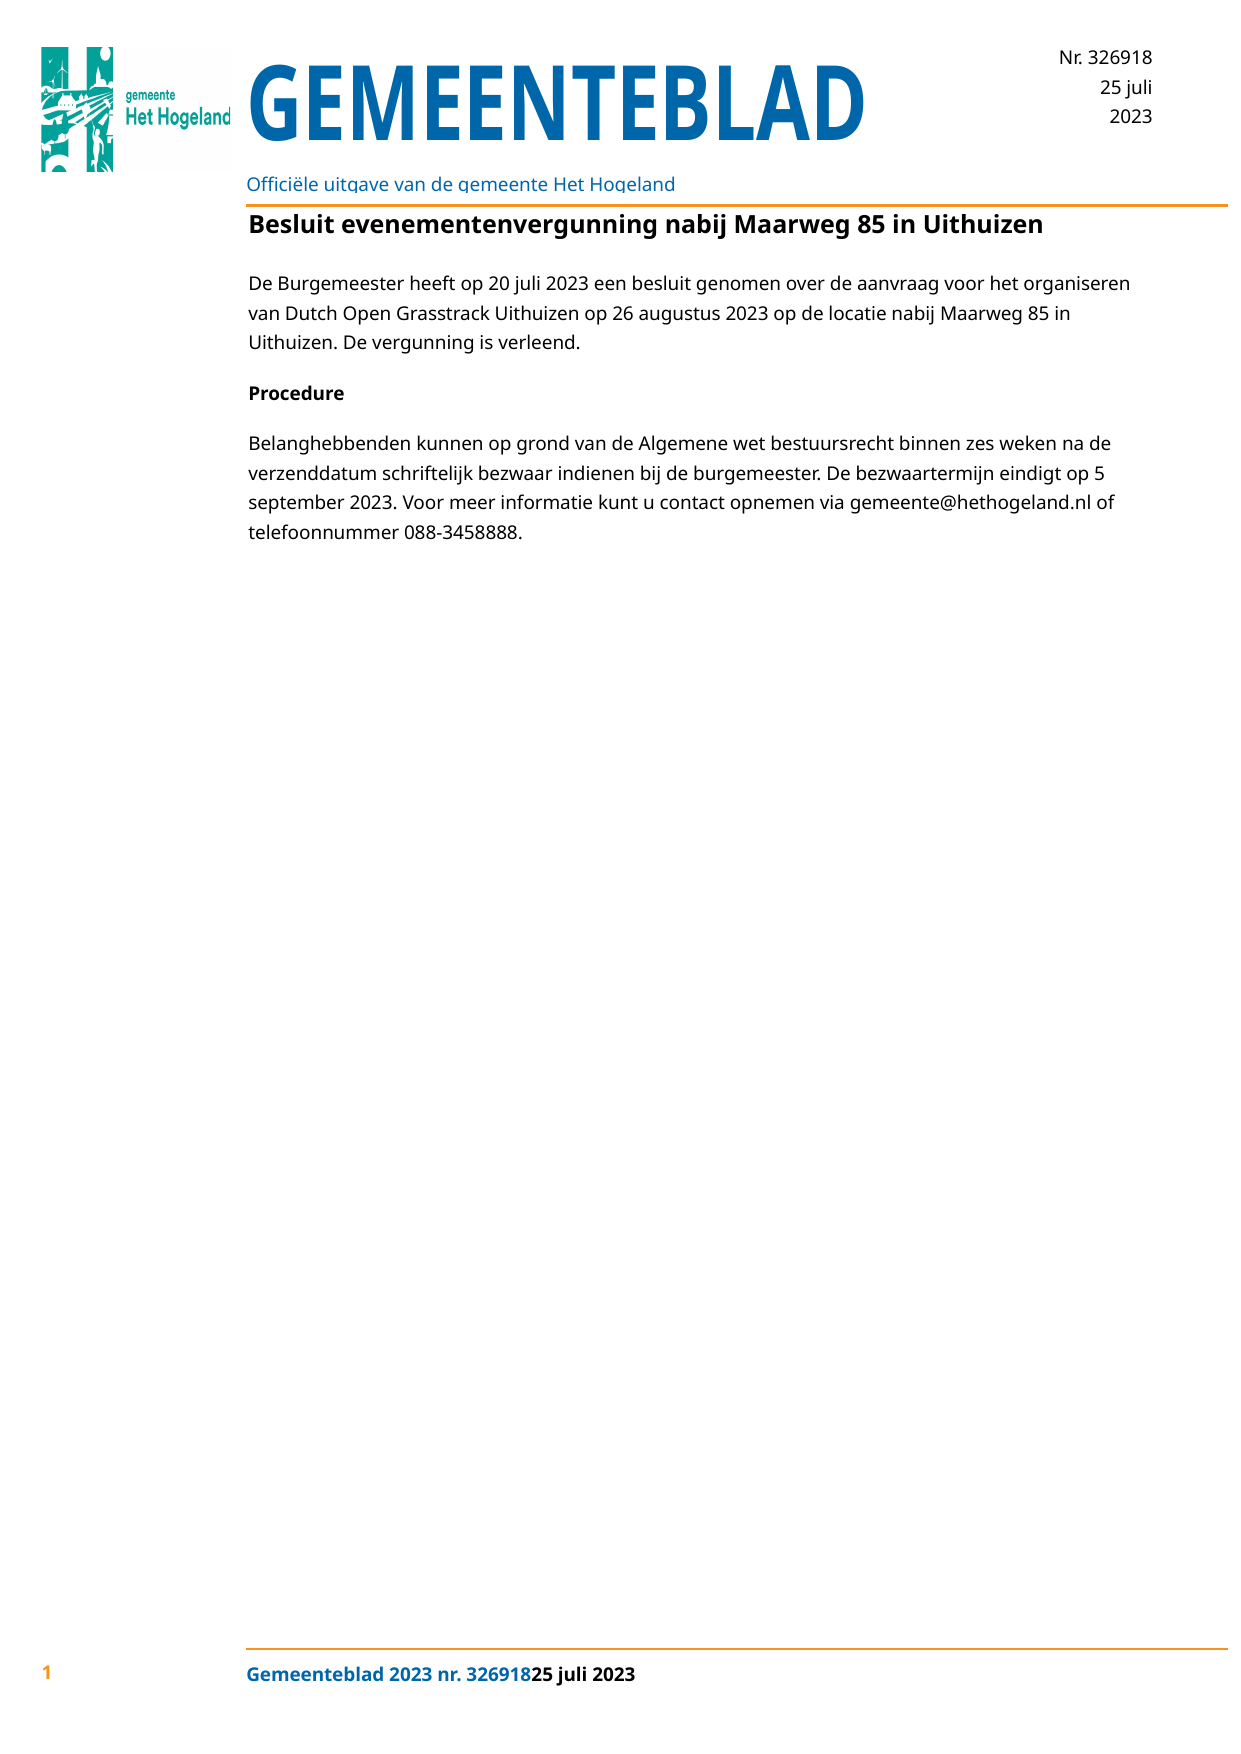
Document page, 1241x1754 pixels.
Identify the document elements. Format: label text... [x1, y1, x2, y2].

text Belanghebbenden kunnen op grond van de Algemene wet bestuursrecht binnen zes weken na de verzenddatum schriftelijk bezwaar indienen bij de burgemeester. De bezwaartermijn eindigt op 5 september 2023. Voor meer informatie kunt u contact opnemen via gemeente@hethogeland.nl of telefoonnummer 088-3458888. [248, 430, 1152, 545]
text Besluit evenementenvergunning nabij Maarweg 85 in Uithuizen [248, 207, 1152, 241]
picture [41, 47, 231, 172]
text De Burgemeester heeft op 20 juli 2023 een besluit genomen over de aanvraag voor het organiseren van Dutch Open Grasstrack Uithuizen op 26 augustus 2023 op de locatie nabij Maarweg 85 in Uithuizen. De vergunning is verleend. [248, 270, 1152, 355]
text Procedure [248, 380, 1152, 406]
